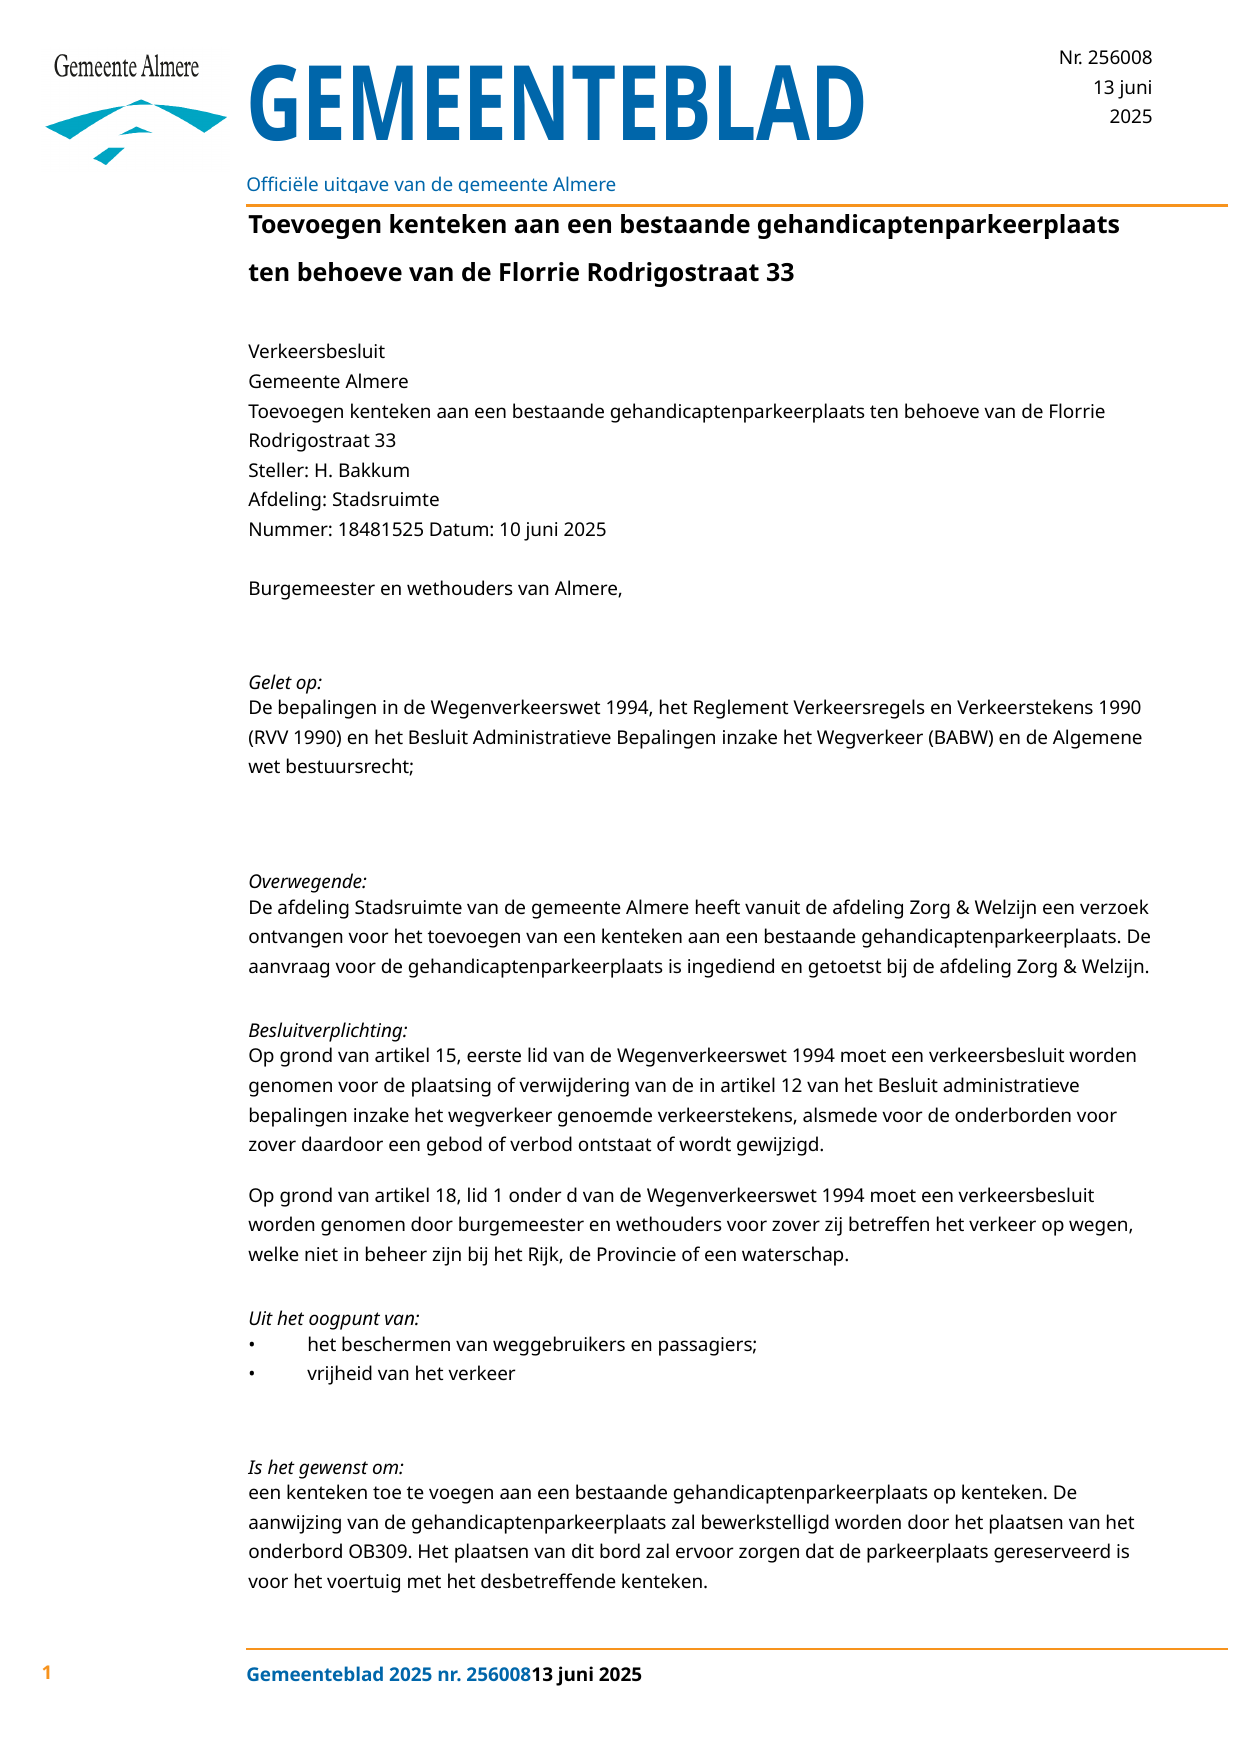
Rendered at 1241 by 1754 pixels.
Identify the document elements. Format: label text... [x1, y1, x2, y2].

text Gelet op: [248, 669, 1152, 694]
text Toevoegen kenteken aan een bestaande gehandicaptenparkeerplaats ten behoeve van de Florrie Rodrigostraat 33 [248, 207, 1152, 288]
text Uit het oogpunt van: [248, 1305, 1152, 1331]
text een kenteken toe te voegen aan een bestaande gehandicaptenparkeerplaats op kenteken. De aanwijzing van de gehandicaptenparkeerplaats zal bewerkstelligd worden door het plaatsen van het onderbord OB309. Het plaatsen van dit bord zal ervoor zorgen dat de parkeerplaats gereserveerd is voor het voertuig met het desbetreffende kenteken. [248, 1479, 1152, 1594]
text Is het gewenst om: [248, 1454, 1152, 1479]
text De afdeling Stadsruimte van de gemeente Almere heeft vanuit de afdeling Zorg & Welzijn een verzoek ontvangen voor het toevoegen van een kenteken aan een bestaande gehandicaptenparkeerplaats. De aanvraag voor de gehandicaptenparkeerplaats is ingediend en getoetst bij de afdeling Zorg & Welzijn. [248, 894, 1152, 979]
text Nummer: 18481525 Datum: 10 juni 2025 [248, 516, 1152, 542]
picture [41, 47, 231, 172]
text Toevoegen kenteken aan een bestaande gehandicaptenparkeerplaats ten behoeve van de Florrie Rodrigostraat 33 [248, 398, 1152, 453]
text De bepalingen in de Wegenverkeerswet 1994, het Reglement Verkeersregels en Verkeerstekens 1990 (RVV 1990) en het Besluit Administratieve Bepalingen inzake het Wegverkeer (BABW) en de Algemene wet bestuursrecht; [248, 694, 1152, 779]
text Op grond van artikel 15, eerste lid van de Wegenverkeerswet 1994 moet een verkeersbesluit worden genomen voor de plaatsing of verwijdering van de in artikel 12 van het Besluit administratieve bepalingen inzake het wegverkeer genoemde verkeerstekens, alsmede voor de onderborden voor zover daardoor een gebod of verbod ontstaat of wordt gewijzigd. [248, 1043, 1152, 1157]
text Verkeersbesluit [248, 339, 1152, 364]
text Gemeente Almere [248, 368, 1152, 394]
text Besluitverplichting: [248, 1017, 1152, 1043]
text Steller: H. Bakkum [248, 457, 1152, 483]
list het beschermen van weggebruikers en passagiers; [248, 1331, 1152, 1356]
text Afdeling: Stadsruimte [248, 487, 1152, 512]
text Op grond van artikel 18, lid 1 onder d van de Wegenverkeerswet 1994 moet een verkeersbesluit worden genomen door burgemeester en wethouders voor zover zij betreffen het verkeer op wegen, welke niet in beheer zijn bij het Rijk, de Provincie of een waterschap. [248, 1182, 1152, 1267]
text Burgemeester en wethouders van Almere, [248, 575, 1152, 601]
list vrijheid van het verkeer [248, 1360, 1152, 1386]
text Overwegende: [248, 868, 1152, 894]
